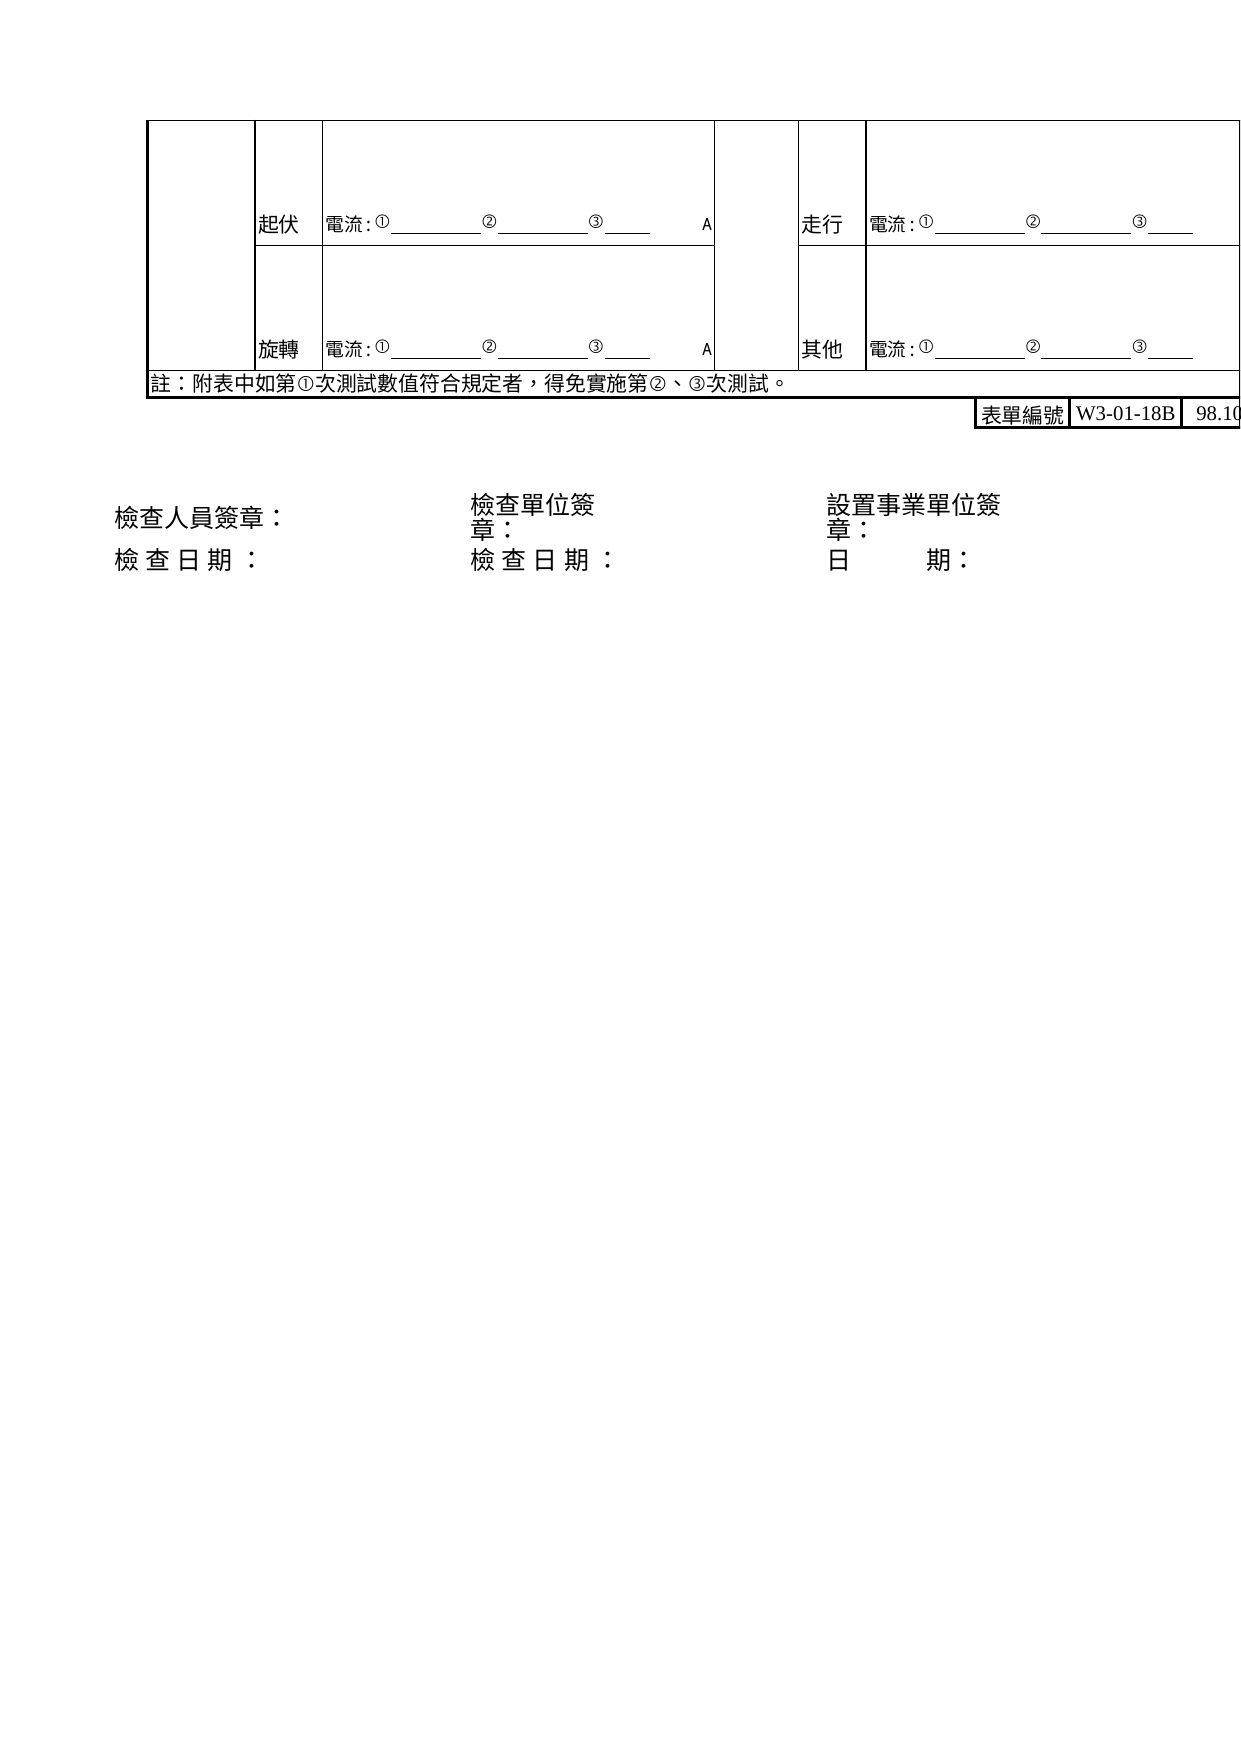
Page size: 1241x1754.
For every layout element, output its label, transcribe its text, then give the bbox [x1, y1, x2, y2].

table_cell W3-01-18B [1071, 399, 1180, 426]
table_header [1059, 495, 1174, 544]
table_cell 表單編號 [977, 399, 1068, 426]
table_cell [149, 121, 254, 369]
table_cell 檢查日期： [459, 545, 646, 580]
table_cell [866, 399, 974, 426]
table_cell 檢查日期： [103, 545, 309, 580]
table_cell 旋轉 [256, 246, 322, 369]
table_cell [646, 545, 815, 580]
table_cell [309, 545, 459, 580]
table_header 檢查人員簽章： [103, 495, 309, 544]
table_cell 電流:   [323, 246, 659, 369]
table_cell 註：附表中如第次測試數值符合規定者，得免實施第、次測試。 [149, 371, 1239, 396]
table_cell 走行 [799, 121, 865, 244]
table_cell 98.10 [1183, 399, 1239, 426]
table_cell A [659, 121, 714, 244]
table_cell 電流:   [867, 246, 1201, 369]
table_cell [659, 399, 714, 426]
table_cell [715, 121, 798, 369]
table_cell 起伏 [256, 121, 322, 244]
table_cell [255, 399, 322, 426]
table_header 檢查單位簽章： [459, 495, 646, 544]
table_header [309, 495, 459, 544]
table_cell A [1201, 246, 1239, 369]
table_cell A [659, 246, 714, 369]
table_cell [1059, 545, 1174, 580]
table_cell 日期： [815, 545, 1059, 580]
table_cell 電流:   [867, 121, 1201, 244]
table_cell 電流:   [323, 121, 659, 244]
table_cell [715, 399, 798, 426]
table_cell [799, 399, 866, 426]
table_header [646, 495, 815, 544]
table_cell 其他 [799, 246, 865, 369]
table_cell A [1201, 121, 1239, 244]
table_cell [322, 399, 659, 426]
table_header 設置事業單位簽章： [815, 495, 1059, 544]
table_cell [148, 399, 255, 426]
